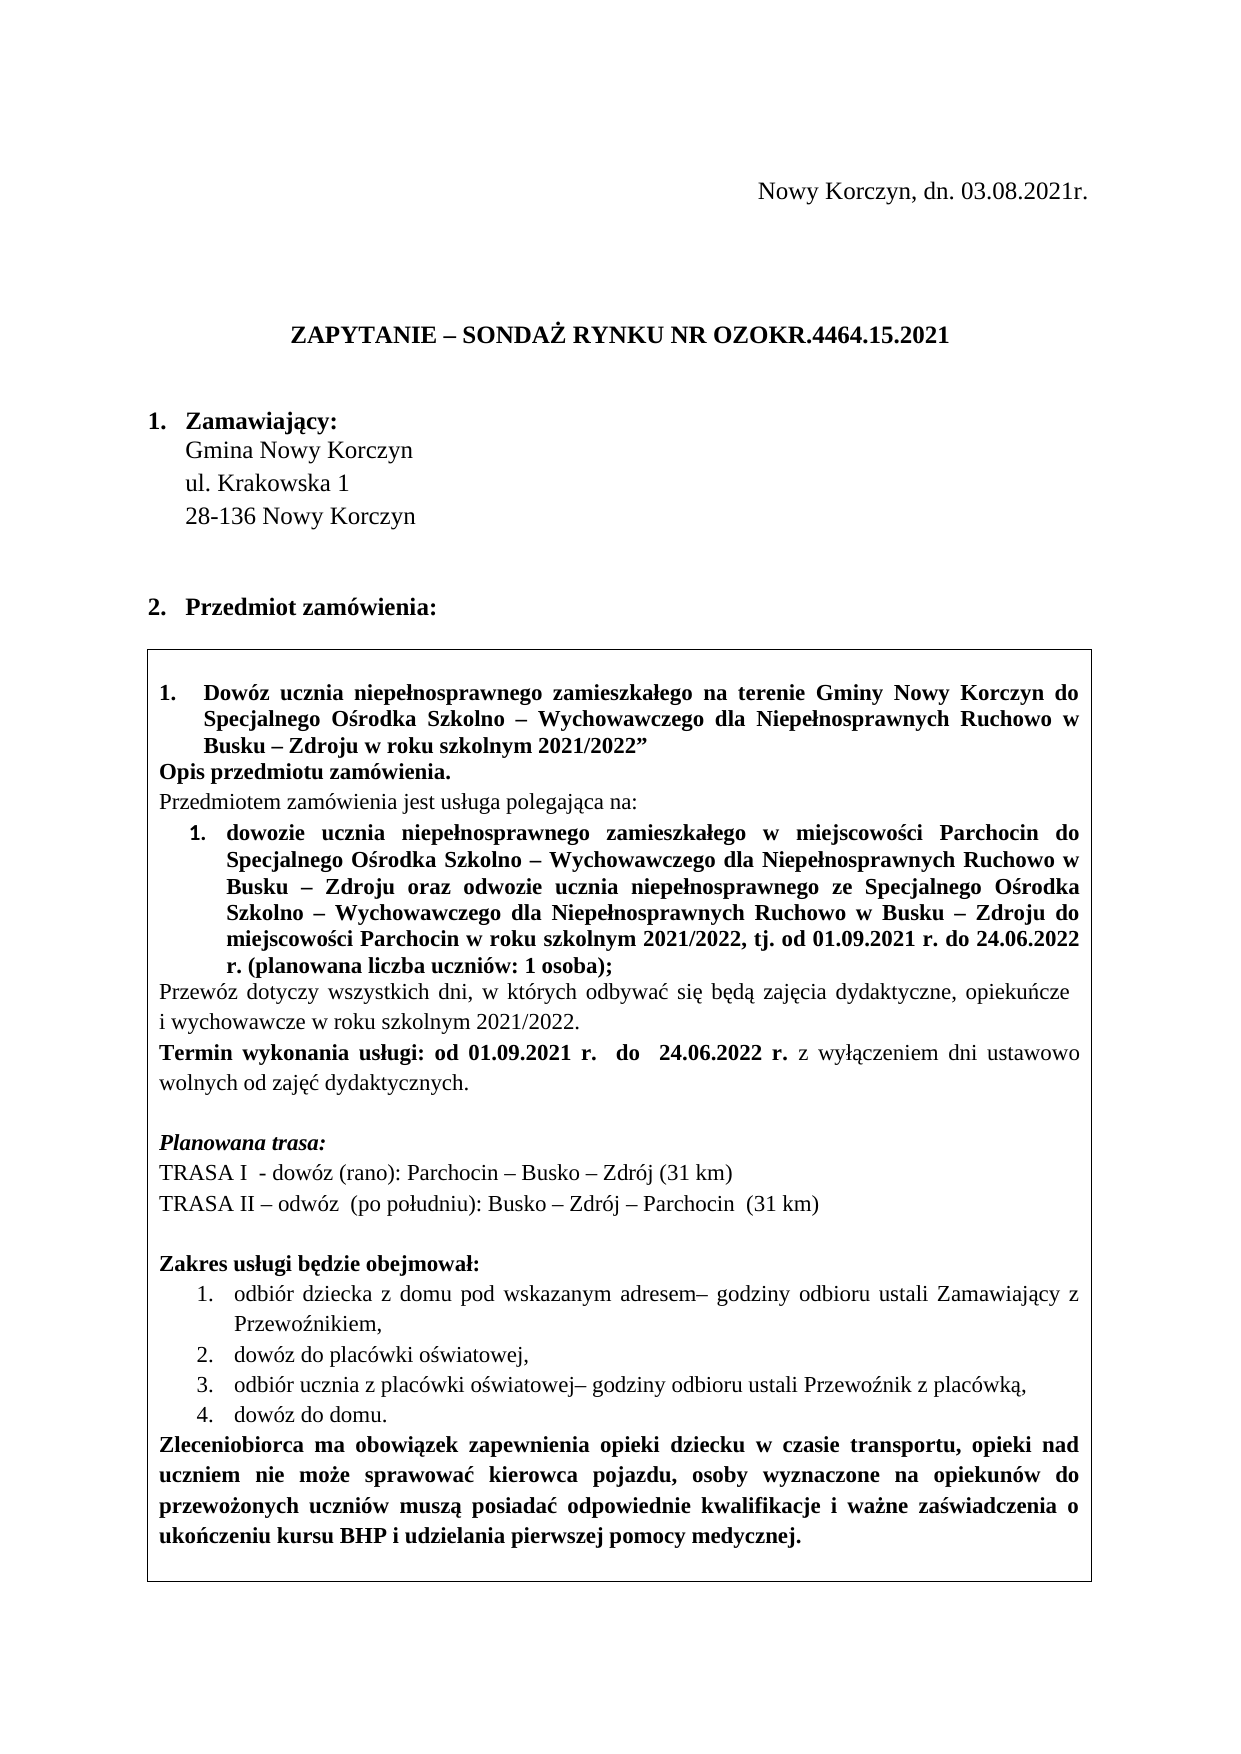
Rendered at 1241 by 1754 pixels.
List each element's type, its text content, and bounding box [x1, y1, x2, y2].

list Przedmiot zamówienia: [148, 592, 1093, 620]
text Nowy Korczyn, dn. 03.08.2021r. [664, 176, 1093, 205]
text ZAPYTANIE – SONDAŻ RYNKU NR OZOKR.4464.15.2021 [148, 320, 1093, 349]
text Gmina Nowy Korczyn [148, 435, 1093, 464]
text 28-136 Nowy Korczyn [185, 501, 1093, 530]
list Zamawiający: [148, 406, 1093, 435]
table_header Dowóz ucznia niepełnosprawnego zamieszkałego na terenie Gminy Nowy Korczyn do Specjalnego Ośrodka Szkolno – Wychowawczego dla Niepełnosprawnych Ruchowo w Busku – Zdroju w roku szkolnym 2021/2022” Opis przedmiotu zamówienia. Przedmiotem zamówienia jest usługa polegająca na: dowozie ucznia niepełnosprawnego zamieszkałego w miejscowości Parchocin do Specjalnego Ośrodka Szkolno – Wychowawczego dla Niepełnosprawnych Ruchowo w Busku – Zdroju oraz odwozie ucznia niepełnosprawnego ze Specjalnego Ośrodka Szkolno – Wychowawczego dla Niepełnosprawnych Ruchowo w Busku – Zdroju do miejscowości Parchocin w roku szkolnym 2021/2022, tj. od 01.09.2021 r. do 24.06.2022 r. (planowana liczba uczniów: 1 osoba); Przewóz dotyczy wszystkich dni, w których odbywać się będą zajęcia dydaktyczne, opiekuńcze i wychowawcze w roku szkolnym 2021/2022. Termin wykonania usługi: od 01.09.2021 r. do 24.06.2022 r. z wyłączeniem dni ustawowo wolnych od zajęć dydaktycznych. Planowana trasa: TRASA I - dowóz (rano): Parchocin – Busko – Zdrój (31 km) TRASA II – odwóz (po południu): Busko – Zdrój – Parchocin (31 km) Zakres usługi będzie obejmował: odbiór dziecka z domu pod wskazanym adresem– godziny odbioru ustali Zamawiający z Przewoźnikiem, dowóz do placówki oświatowej, odbiór ucznia z placówki oświatowej– godziny odbioru ustali Przewoźnik z placówką, dowóz do domu. Zleceniobiorca ma obowiązek zapewnienia opieki dziecku w czasie transportu, opieki nad uczniem nie może sprawować kierowca pojazdu, osoby wyznaczone na opiekunów do przewożonych uczniów muszą posiadać odpowiednie kwalifikacje i ważne zaświadczenia o ukończeniu kursu BHP i udzielania pierwszej pomocy medycznej. [148, 650, 1091, 1581]
text ul. Krakowska 1 [185, 468, 1093, 497]
